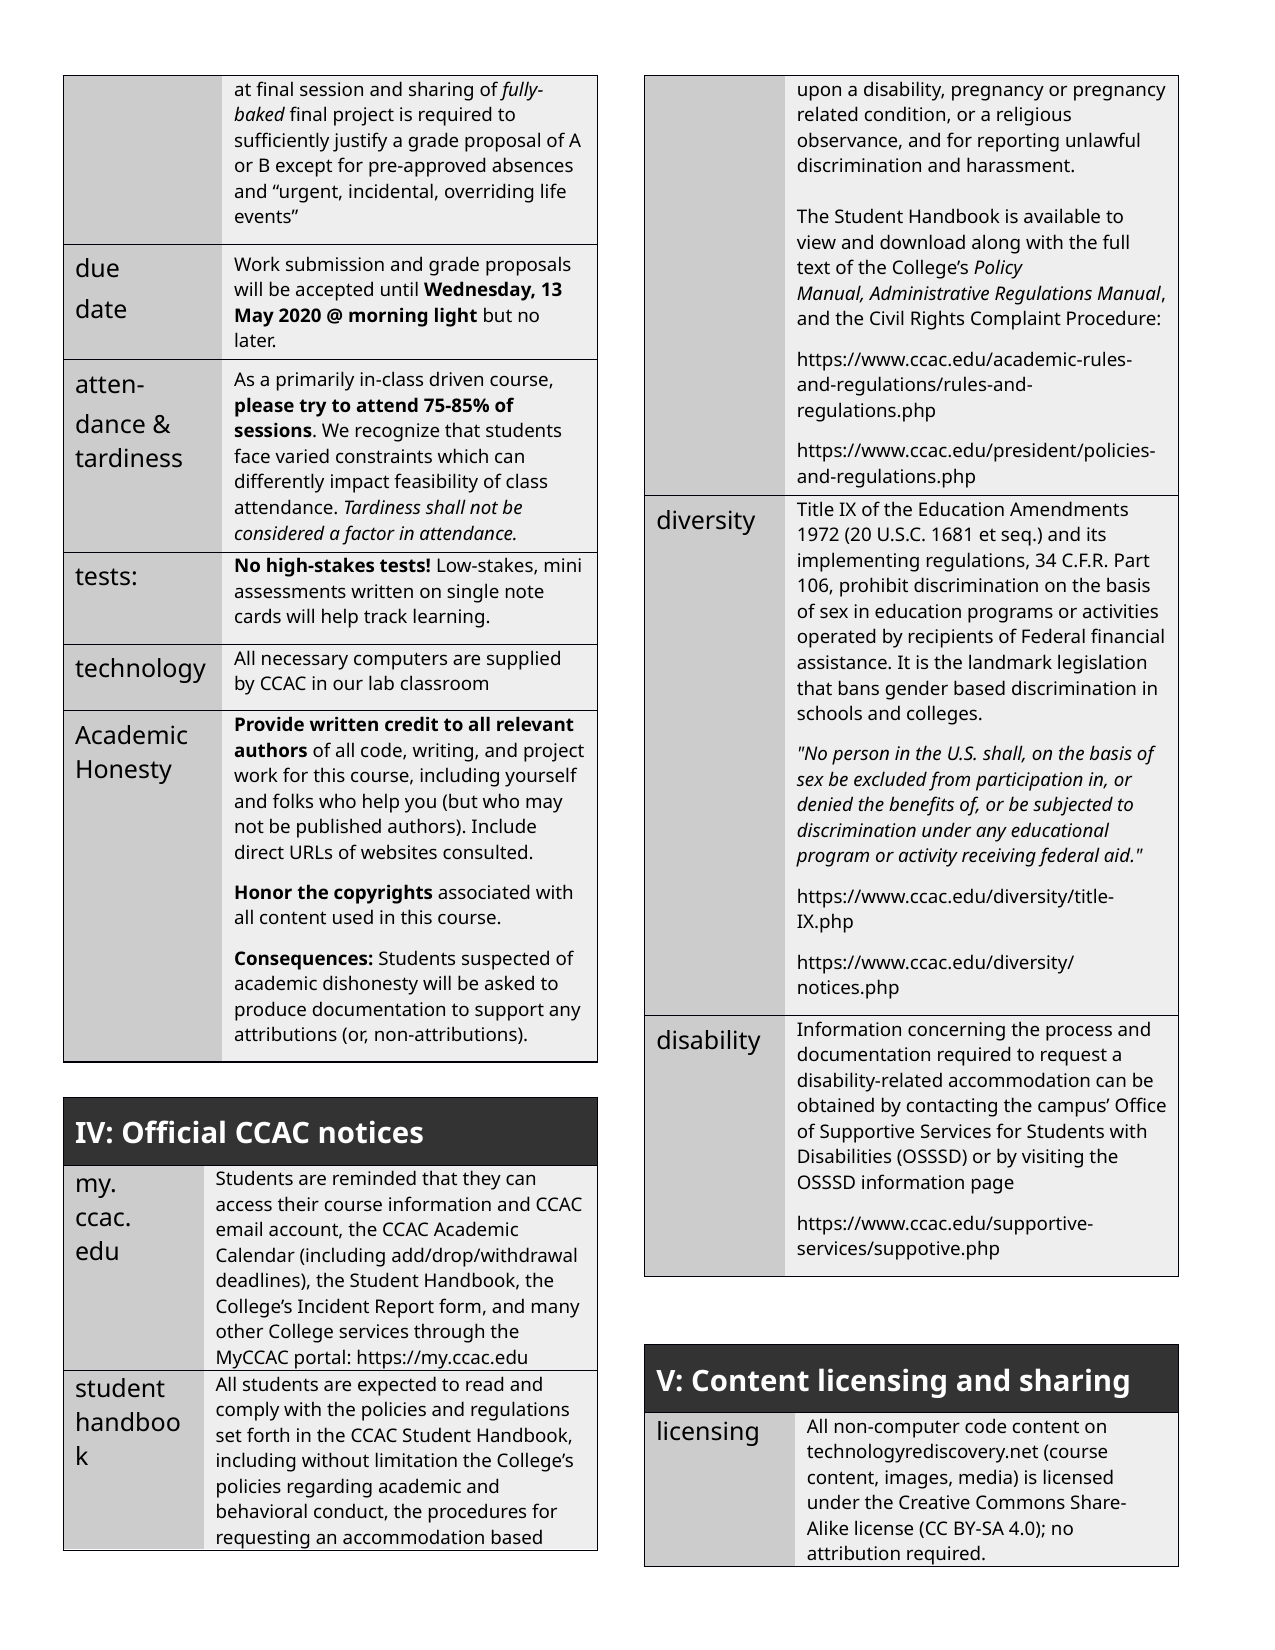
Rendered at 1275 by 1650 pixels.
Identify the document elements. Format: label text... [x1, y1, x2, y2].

table_cell All students are expected to read and comply with the policies and regulations set forth in the CCAC Student Handbook, including without limitation the College’s policies regarding academic and behavioral conduct, the procedures for requesting an accommodation based upon a disability, pregnancy or pregnancy related condition, or a religious observance, and for reporting unlawful discrimination and harassment. The Student Handbook is available to view and download along with the full text of the College’s Policy Manual, Administrative Regulations Manual, and the Civil Rights Complaint Procedure: https://www.ccac.edu/academic-rules-and-regulations/rules-and-regulations.php https://www.ccac.edu/president/policies-and-regulations.php [785, 76, 1178, 495]
table_cell diversity [645, 496, 785, 1015]
table_cell Academic Honesty [64, 711, 222, 1061]
table_cell Provide written credit to all relevant authors of all code, writing, and project work for this course, including yourself and folks who help you (but who may not be published authors). Include direct URLs of websites consulted. Honor the copyrights associated with all content used in this course. Consequences: Students suspected of academic dishonesty will be asked to produce documentation to support any attributions (or, non-attributions). [222, 711, 597, 1061]
table_cell [64, 76, 222, 244]
table_cell Title IX of the Education Amendments 1972 (20 U.S.C. 1681 et seq.) and its implementing regulations, 34 C.F.R. Part 106, prohibit discrimination on the basis of sex in education programs or activities operated by recipients of Federal financial assistance. It is the landmark legislation that bans gender based discrimination in schools and colleges. "No person in the U.S. shall, on the basis of sex be excluded from participation in, or denied the benefits of, or be subjected to discrimination under any educational program or activity receiving federal aid." https://www.ccac.edu/diversity/title-IX.php https://www.ccac.edu/diversity/notices.php [785, 496, 1178, 1015]
table_cell disability [645, 1016, 785, 1276]
table_cell Work submission and grade proposals will be accepted until Wednesday, 13 May 2020 @ morning light but no later. [222, 245, 597, 359]
table_header V: Content licensing and sharing [645, 1345, 1178, 1412]
table_cell student handbook [64, 1371, 204, 1549]
table_cell technology [64, 645, 222, 710]
table_header IV: Official CCAC notices [64, 1098, 597, 1165]
table_cell atten- dance & tardiness [64, 360, 222, 552]
table_cell due date [64, 245, 222, 359]
table_cell As a primarily in-class driven course, please try to attend 75-85% of sessions. We recognize that students face varied constraints which can differently impact feasibility of class attendance. Tardiness shall not be considered a factor in attendance. [222, 360, 597, 552]
table_cell No high-stakes tests! Low-stakes, mini assessments written on single note cards will help track learning. [222, 553, 597, 644]
table_cell licensing [645, 1413, 795, 1566]
table_cell [645, 76, 785, 495]
table_cell All necessary computers are supplied by CCAC in our lab classroom [222, 645, 597, 710]
table_cell Information concerning the process and documentation required to request a disability-related accommodation can be obtained by contacting the campus’ Office of Supportive Services for Students with Disabilities (OSSSD) or by visiting the OSSSD information page https://www.ccac.edu/supportive-services/suppotive.php [785, 1016, 1178, 1276]
table_cell tests: [64, 553, 222, 644]
table_cell at final session and sharing of fully-baked final project is required to sufficiently justify a grade proposal of A or B except for pre-approved absences and “urgent, incidental, overriding life events” [222, 76, 597, 244]
table_cell my. ccac. edu [64, 1166, 204, 1370]
